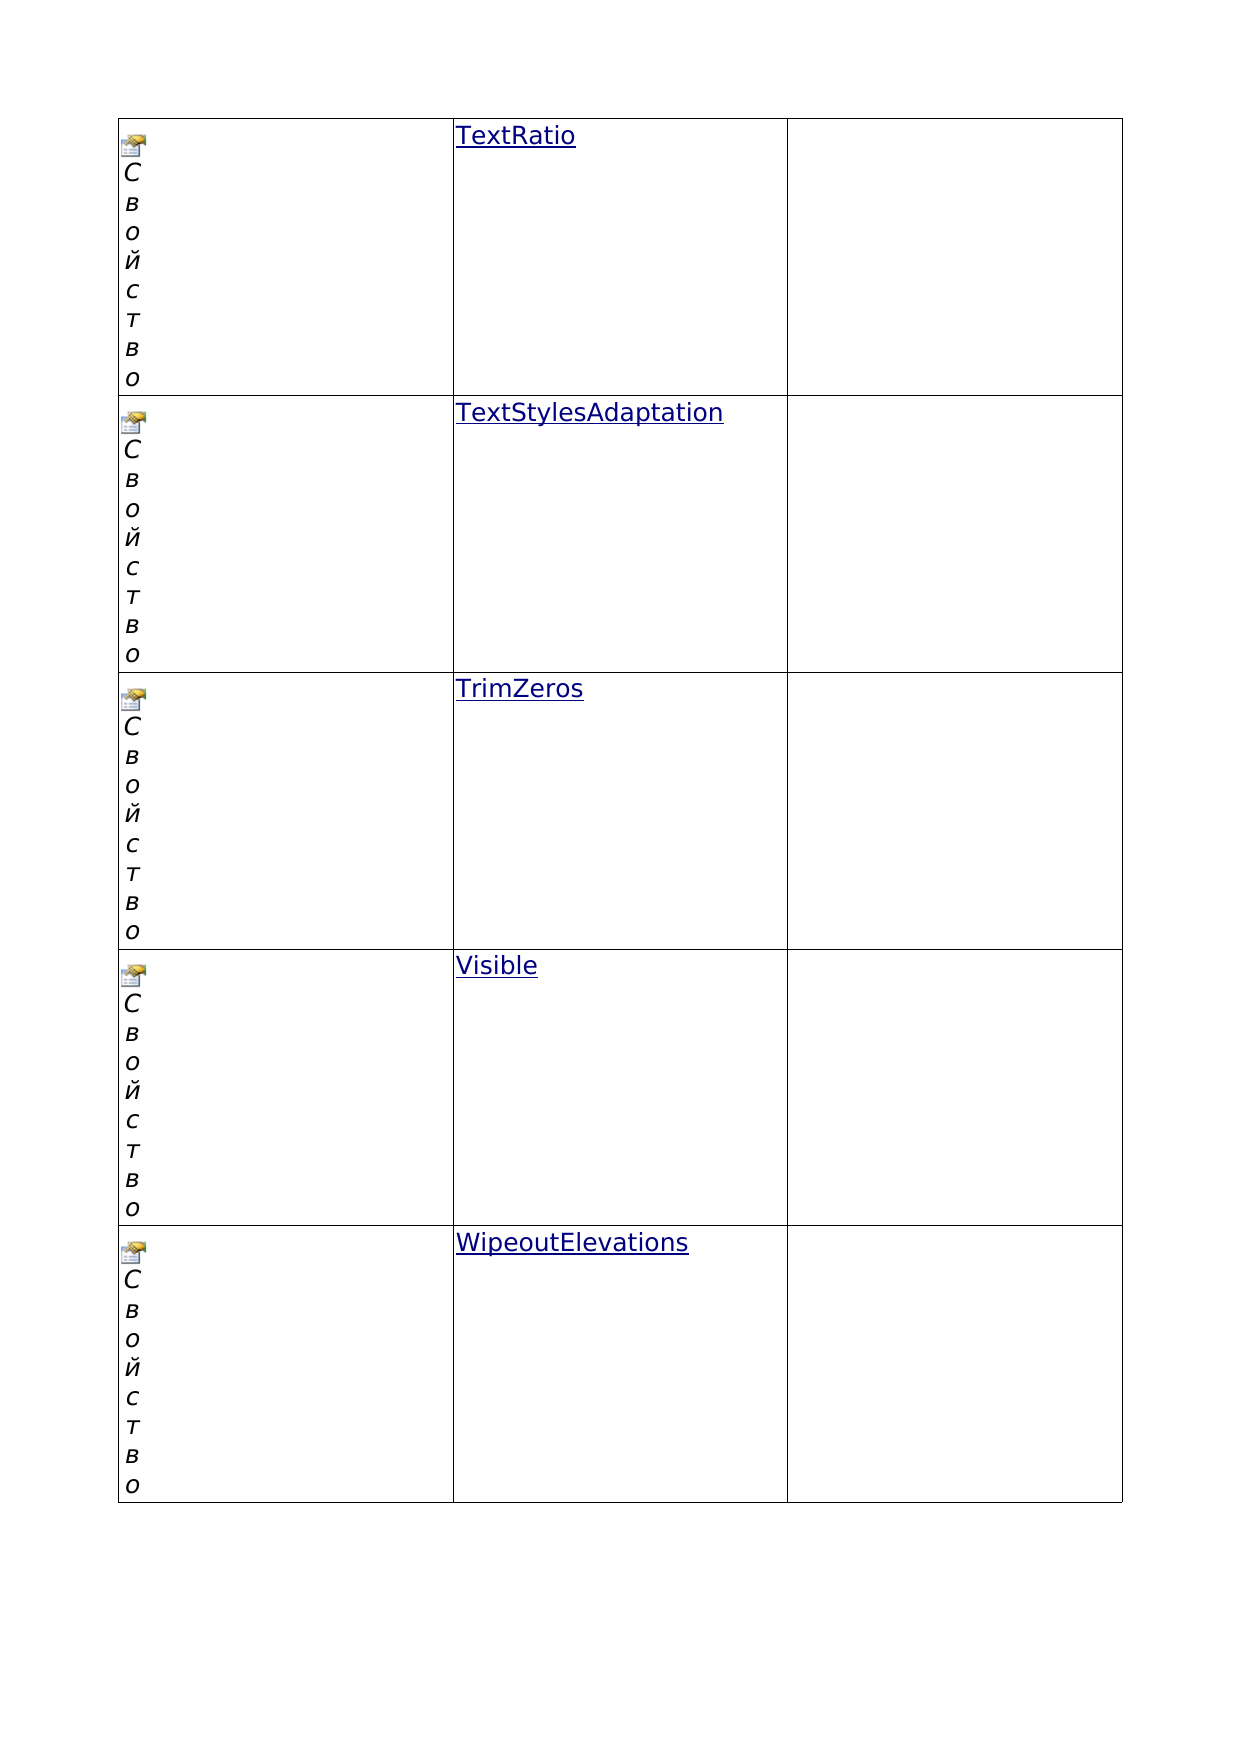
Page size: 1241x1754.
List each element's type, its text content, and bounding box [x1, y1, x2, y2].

table_cell [788, 1226, 1122, 1502]
table_cell [788, 119, 1122, 395]
table_cell [119, 119, 453, 395]
table_cell TrimZeros [454, 673, 787, 948]
table_cell [119, 1226, 453, 1502]
table_cell [788, 950, 1122, 1225]
picture [121, 963, 147, 989]
picture [121, 410, 147, 436]
table_cell [119, 950, 453, 1225]
table_cell TextRatio [454, 119, 787, 395]
table_cell [788, 396, 1122, 672]
picture [121, 1240, 147, 1266]
table_cell TextStylesAdaptation [454, 396, 787, 672]
table_cell [788, 673, 1122, 948]
picture [121, 133, 147, 159]
table_cell Visible [454, 950, 787, 1225]
table_cell [119, 673, 453, 948]
table_cell [119, 396, 453, 672]
picture [121, 687, 147, 713]
table_cell WipeoutElevations [454, 1226, 787, 1502]
